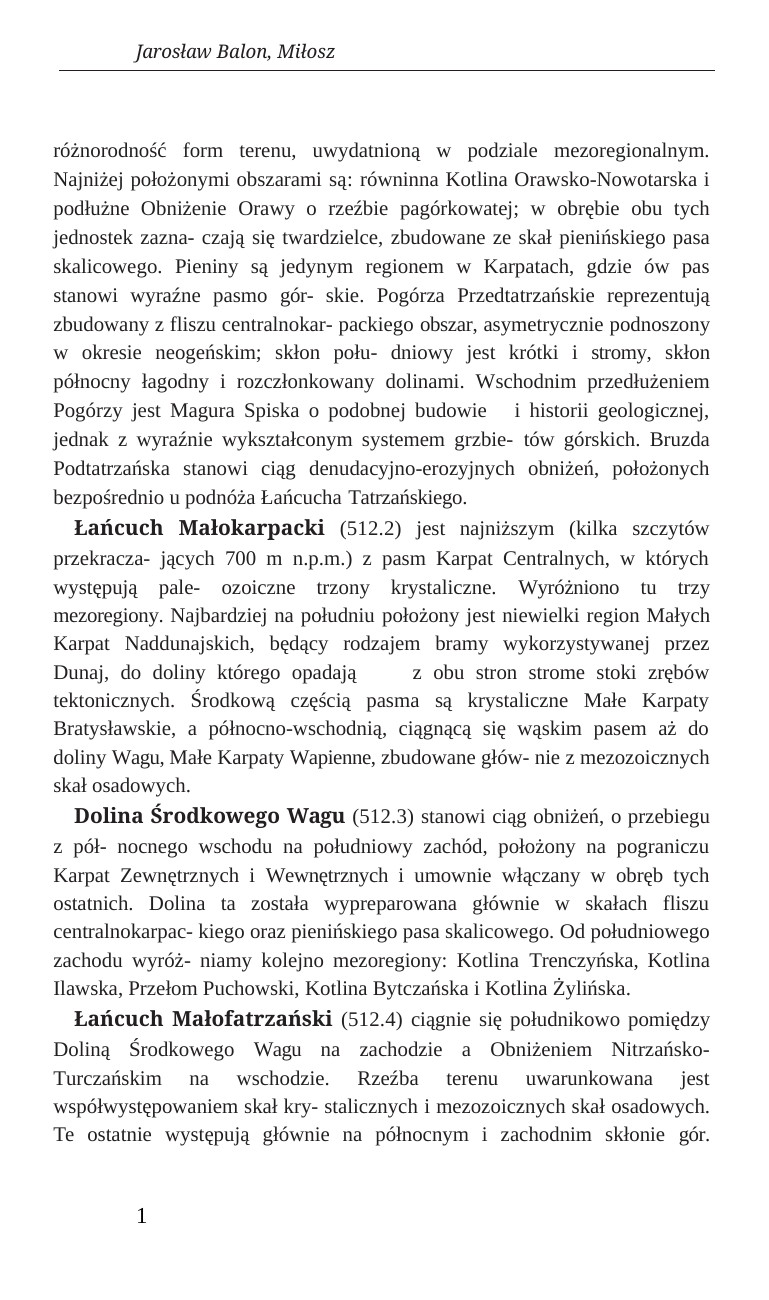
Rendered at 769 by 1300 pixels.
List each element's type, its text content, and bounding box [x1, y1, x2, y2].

text Łańcuch Małofatrzański (512.4) ciągnie się południkowo pomiędzy Doliną Środkowego Wagu na zachodzie a Obniżeniem Nitrzańsko-Turczańskim na wschodzie. Rzeźba terenu uwarunkowana jest współwystępowaniem skał kry- stalicznych i mezozoicznych skał osadowych. Te ostatnie występują głównie na północnym i zachodnim skłonie gór. [53, 1004, 710, 1146]
text Dolina Środkowego Wagu (512.3) stanowi ciąg obniżeń, o przebiegu z pół- nocnego wschodu na południowy zachód, położony na pograniczu Karpat Zewnętrznych i Wewnętrznych i umownie włączany w obręb tych ostatnich. Dolina ta została wypreparowana głównie w skałach fliszu centralnokarpac- kiego oraz pienińskiego pasa skalicowego. Od południowego zachodu wyróż- niamy kolejno mezoregiony: Kotlina Trenczyńska, Kotlina Ilawska, Przełom Puchowski, Kotlina Bytczańska i Kotlina Żylińska. [53, 802, 710, 1000]
text Łańcuch Małokarpacki (512.2) jest najniższym (kilka szczytów przekracza- jących 700 m n.p.m.) z pasm Karpat Centralnych, w których występują pale- ozoiczne trzony krystaliczne. Wyróżniono tu trzy mezoregiony. Najbardziej na południu położony jest niewielki region Małych Karpat Naddunajskich, będący rodzajem bramy wykorzystywanej przez Dunaj, do doliny którego opadają z obu stron strome stoki zrębów tektonicznych. Środkową częścią pasma są krystaliczne Małe Karpaty Bratysławskie, a północno-wschodnią, ciągnącą się wąskim pasem aż do doliny Wagu, Małe Karpaty Wapienne, zbudowane głów- nie z mezozoicznych skał osadowych. [53, 513, 710, 797]
text różnorodność form terenu, uwydatnioną w podziale mezoregionalnym. Najniżej położonymi obszarami są: równinna Kotlina Orawsko-Nowotarska i podłużne Obniżenie Orawy o rzeźbie pagórkowatej; w obrębie obu tych jednostek zazna- czają się twardzielce, zbudowane ze skał pienińskiego pasa skalicowego. Pieniny są jedynym regionem w Karpatach, gdzie ów pas stanowi wyraźne pasmo gór- skie. Pogórza Przedtatrzańskie reprezentują zbudowany z fliszu centralnokar- packiego obszar, asymetrycznie podnoszony w okresie neogeńskim; skłon połu- dniowy jest krótki i stromy, skłon północny łagodny i rozczłonkowany dolinami. Wschodnim przedłużeniem Pogórzy jest Magura Spiska o podobnej budowie i historii geologicznej, jednak z wyraźnie wykształconym systemem grzbie- tów górskich. Bruzda Podtatrzańska stanowi ciąg denudacyjno-erozyjnych obniżeń, położonych bezpośrednio u podnóża Łańcucha Tatrzańskiego. [53, 138, 710, 509]
